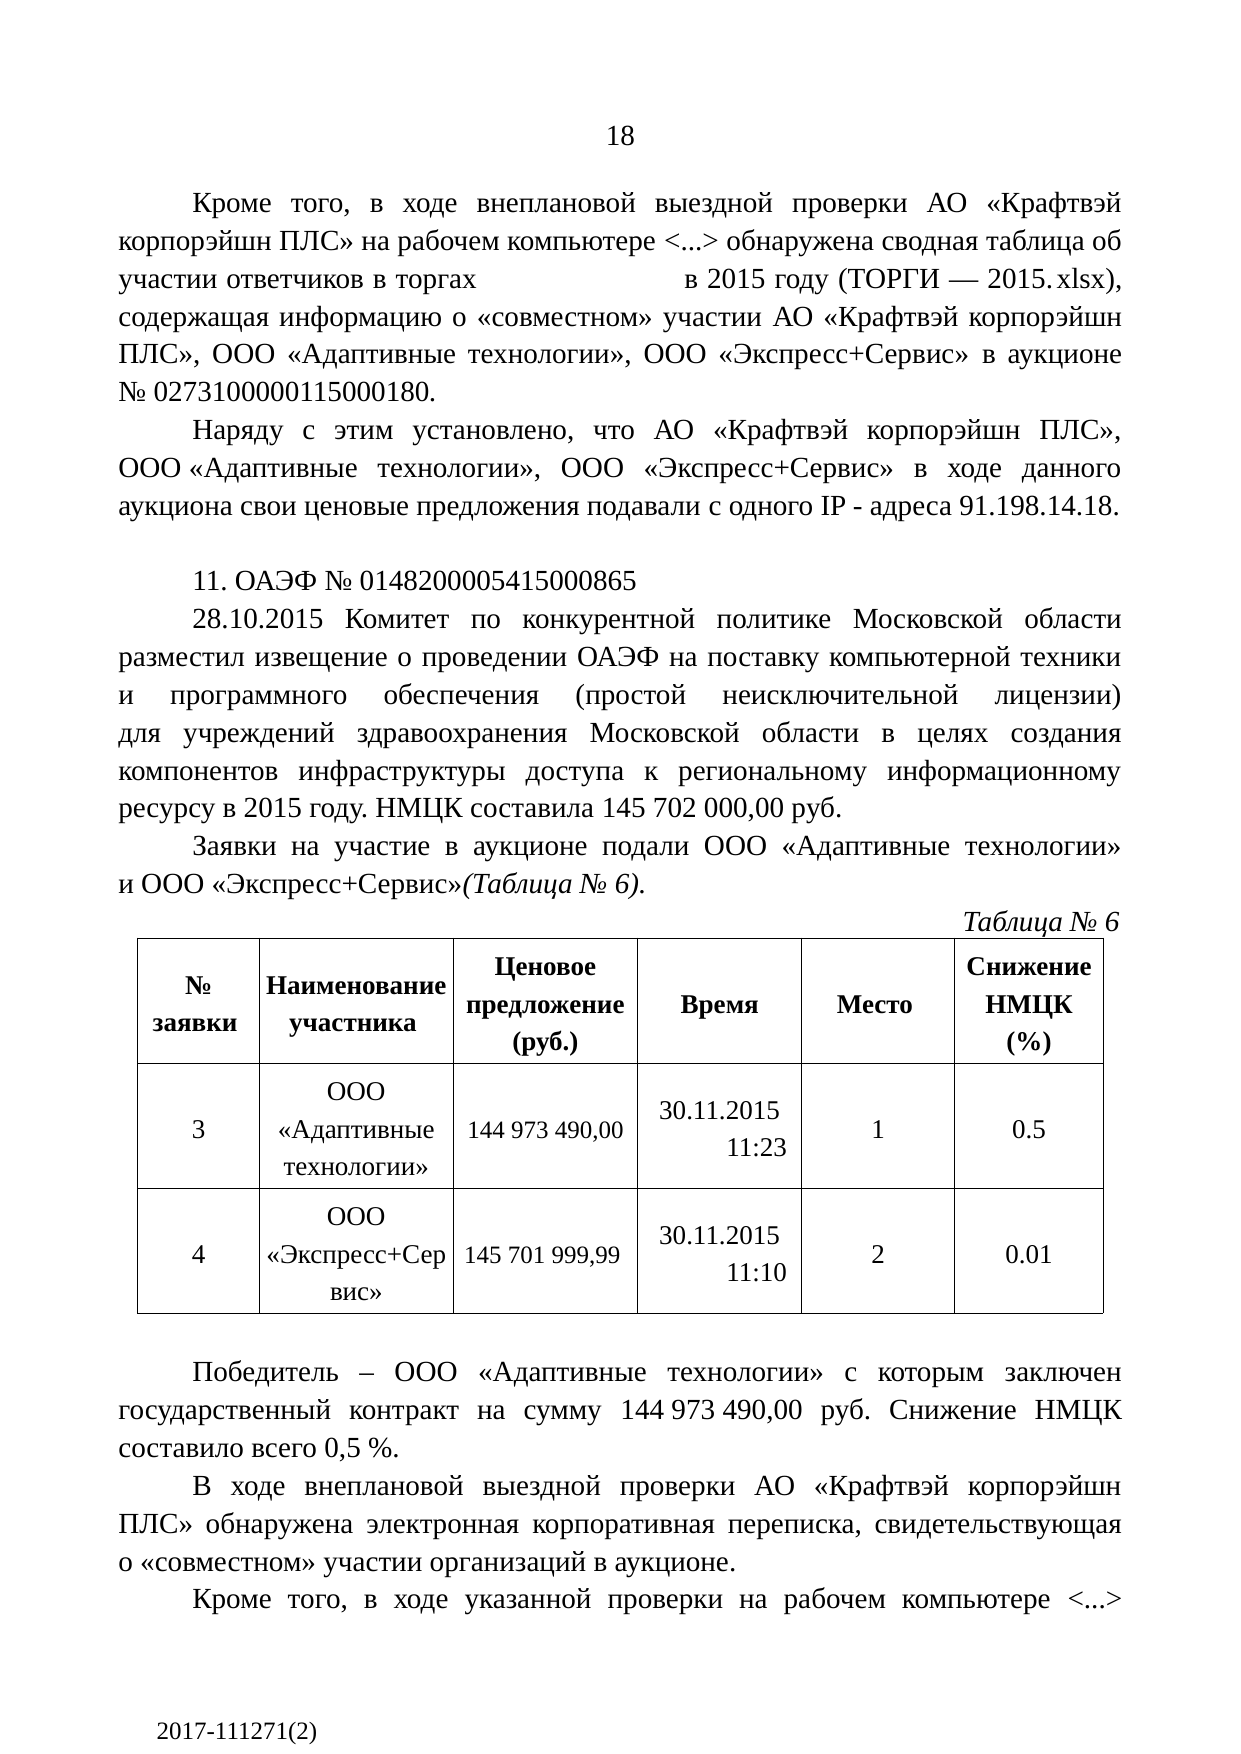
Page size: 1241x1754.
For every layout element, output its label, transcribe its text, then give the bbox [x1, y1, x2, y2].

text В ходе внеплановой выездной проверки АО «Крафтвэй корпорэйшн ПЛС» обнаружена электронная корпоративная переписка, свидетельствующая о «совместном» участии организаций в аукционе. [118, 1464, 1122, 1577]
table_cell 0,5 [955, 1064, 1103, 1187]
table_cell 145 701 999,99 [454, 1189, 637, 1312]
table_cell 4 [138, 1189, 259, 1312]
table_header № заявки [138, 939, 259, 1062]
table_cell ООО «Экспресс+Сервис» [260, 1189, 453, 1312]
table_cell 3 [138, 1064, 259, 1187]
text Заявки на участие в аукционе подали ООО «Адаптивные технологии» и ООО «Экспресс+Сервис»(Таблица № 6). [118, 824, 1122, 899]
text Таблица № 6 [118, 899, 1122, 937]
text 11. ОАЭФ № 0148200005415000865 [118, 559, 1122, 597]
table_cell ООО «Адаптивные технологии» [260, 1064, 453, 1187]
text Победитель – ООО «Адаптивные технологии» с которым заключен государственный контракт на сумму 144 973 490,00 руб. Снижение НМЦК составило всего 0,5 %. [118, 1350, 1122, 1464]
table_cell 1 [802, 1064, 954, 1187]
table_cell 144 973 490,00 [454, 1064, 637, 1187]
text Кроме того, в ходе внеплановой выездной проверки АО «Крафтвэй корпорэйшн ПЛС» на рабочем компьютере <...> обнаружена сводная таблица об участии ответчиков в торгах в 2015 году (ТОРГИ — 2015.xlsx), содержащая информацию о «совместном» участии АО «Крафтвэй корпорэйшн ПЛС», ООО «Адаптивные технологии», ООО «Экспресс+Сервис» в аукционе № 0273100000115000180. [118, 181, 1122, 408]
table_header Время [638, 939, 801, 1062]
table_cell 0,01 [955, 1189, 1103, 1312]
table_cell 30.11.2015 11:23 [638, 1064, 801, 1187]
table_cell 2 [802, 1189, 954, 1312]
table_header Снижение НМЦК (%) [955, 939, 1103, 1062]
table_header Наименование участника [260, 939, 453, 1062]
table_header Ценовое предложение (руб.) [454, 939, 637, 1062]
table_header Место [802, 939, 954, 1062]
table_cell 30.11.2015 11:10 [638, 1189, 801, 1312]
text Наряду с этим установлено, что АО «Крафтвэй корпорэйшн ПЛС», ООО «Адаптивные технологии», ООО «Экспресс+Сервис» в ходе данного аукциона свои ценовые предложения подавали с одного IP - адреса 91.198.14.18. [118, 408, 1122, 521]
text 28.10.2015 Комитет по конкурентной политике Московской области разместил извещение о проведении ОАЭФ на поставку компьютерной техники и программного обеспечения (простой неисключительной лицензии) для учреждений здравоохранения Московской области в целях создания компонентов инфраструктуры доступа к региональному информационному ресурсу в 2015 году. НМЦК составила 145 702 000,00 руб. [118, 597, 1122, 824]
text Кроме того, в ходе указанной проверки на рабочем компьютере <...> [118, 1577, 1122, 1615]
